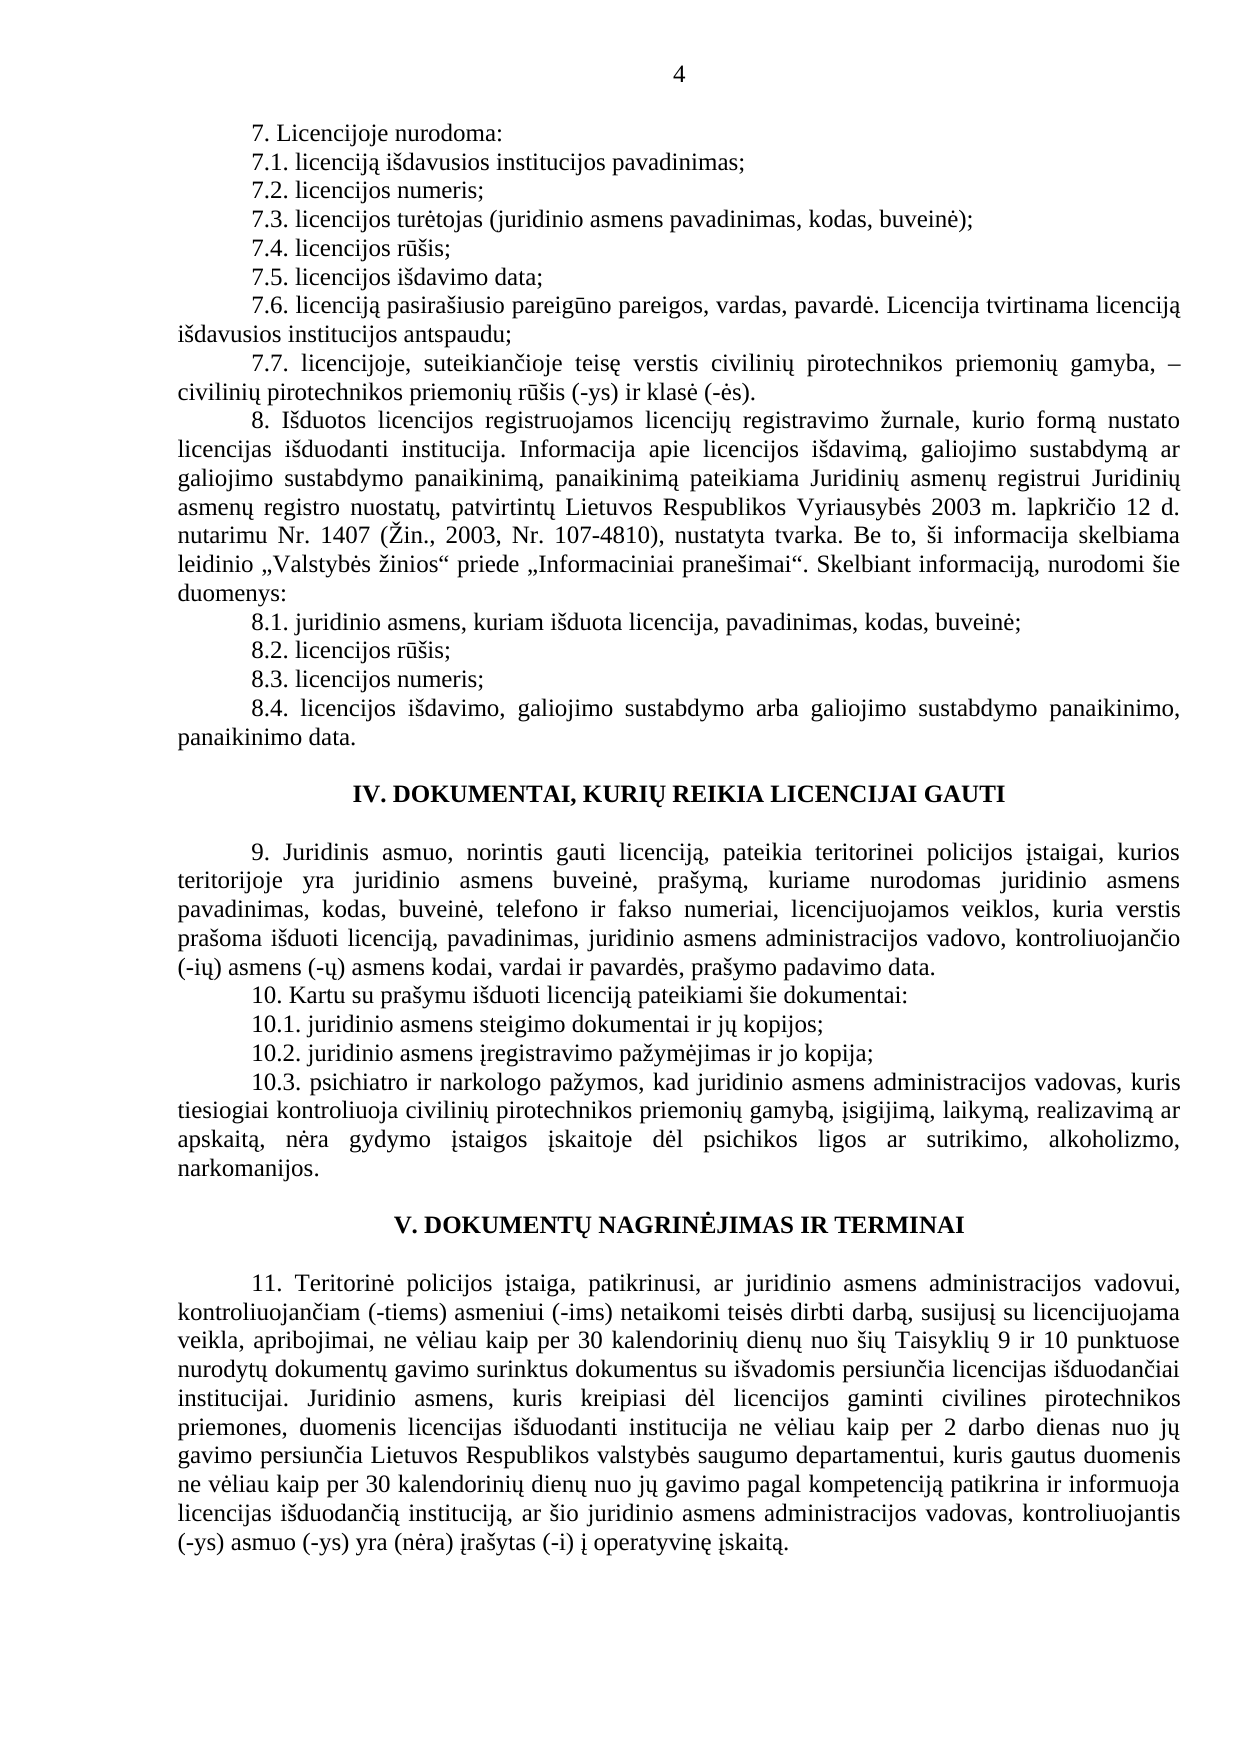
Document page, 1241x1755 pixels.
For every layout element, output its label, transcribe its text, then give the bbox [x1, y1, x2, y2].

text 10. Kartu su prašymu išduoti licenciją pateikiami šie dokumentai: [177, 981, 1181, 1009]
text 10.2. juridinio asmens įregistravimo pažymėjimas ir jo kopija; [177, 1038, 1181, 1067]
text 8.1. juridinio asmens, kuriam išduota licencija, pavadinimas, kodas, buveinė; [177, 607, 1181, 636]
text 8.4. licencijos išdavimo, galiojimo sustabdymo arba galiojimo sustabdymo panaikinimo, panaikinimo data. [177, 693, 1181, 751]
text 7.4. licencijos rūšis; [177, 233, 1181, 262]
text 7.6. licenciją pasirašiusio pareigūno pareigos, vardas, pavardė. Licencija tvirtinama licenciją išdavusios institucijos antspaudu; [177, 291, 1181, 348]
text V. DOKUMENTŲ NAGRINĖJIMAS IR TERMINAI [177, 1211, 1181, 1239]
text 7. Licencijoje nurodoma: [177, 118, 1181, 147]
text 10.1. juridinio asmens steigimo dokumentai ir jų kopijos; [177, 1009, 1181, 1038]
text 7.2. licencijos numeris; [177, 176, 1181, 204]
text 8. Išduotos licencijos registruojamos licencijų registravimo žurnale, kurio formą nustato licencijas išduodanti institucija. Informacija apie licencijos išdavimą, galiojimo sustabdymą ar galiojimo sustabdymo panaikinimą, panaikinimą pateikiama Juridinių asmenų registrui Juridinių asmenų registro nuostatų, patvirtintų Lietuvos Respublikos Vyriausybės 2003 m. lapkričio 12 d. nutarimu Nr. 1407 (Žin., 2003, Nr. 107-4810), nustatyta tvarka. Be to, ši informacija skelbiama leidinio „Valstybės žinios“ priede „Informaciniai pranešimai“. Skelbiant informaciją, nurodomi šie duomenys: [177, 406, 1181, 607]
text 7.1. licenciją išdavusios institucijos pavadinimas; [177, 147, 1181, 176]
text 7.7. licencijoje, suteikiančioje teisę verstis civilinių pirotechnikos priemonių gamyba, – civilinių pirotechnikos priemonių rūšis (-ys) ir klasė (-ės). [177, 348, 1181, 406]
text IV. DOKUMENTAI, KURIŲ REIKIA LICENCIJAI GAUTI [177, 779, 1181, 808]
text 11. Teritorinė policijos įstaiga, patikrinusi, ar juridinio asmens administracijos vadovui, kontroliuojančiam (-tiems) asmeniui (-ims) netaikomi teisės dirbti darbą, susijusį su licencijuojama veikla, apribojimai, ne vėliau kaip per 30 kalendorinių dienų nuo šių Taisyklių 9 ir 10 punktuose nurodytų dokumentų gavimo surinktus dokumentus su išvadomis persiunčia licencijas išduodančiai institucijai. Juridinio asmens, kuris kreipiasi dėl licencijos gaminti civilines pirotechnikos priemones, duomenis licencijas išduodanti institucija ne vėliau kaip per 2 darbo dienas nuo jų gavimo persiunčia Lietuvos Respublikos valstybės saugumo departamentui, kuris gautus duomenis ne vėliau kaip per 30 kalendorinių dienų nuo jų gavimo pagal kompetenciją patikrina ir informuoja licencijas išduodančią instituciją, ar šio juridinio asmens administracijos vadovas, kontroliuojantis (-ys) asmuo (-ys) yra (nėra) įrašytas (-i) į operatyvinę įskaitą. [177, 1268, 1181, 1556]
text 7.3. licencijos turėtojas (juridinio asmens pavadinimas, kodas, buveinė); [177, 204, 1181, 233]
text 7.5. licencijos išdavimo data; [177, 262, 1181, 291]
text 8.3. licencijos numeris; [177, 664, 1181, 693]
text 10.3. psichiatro ir narkologo pažymos, kad juridinio asmens administracijos vadovas, kuris tiesiogiai kontroliuoja civilinių pirotechnikos priemonių gamybą, įsigijimą, laikymą, realizavimą ar apskaitą, nėra gydymo įstaigos įskaitoje dėl psichikos ligos ar sutrikimo, alkoholizmo, narkomanijos. [177, 1067, 1181, 1182]
text 9. Juridinis asmuo, norintis gauti licenciją, pateikia teritorinei policijos įstaigai, kurios teritorijoje yra juridinio asmens buveinė, prašymą, kuriame nurodomas juridinio asmens pavadinimas, kodas, buveinė, telefono ir fakso numeriai, licencijuojamos veiklos, kuria verstis prašoma išduoti licenciją, pavadinimas, juridinio asmens administracijos vadovo, kontroliuojančio (-ių) asmens (-ų) asmens kodai, vardai ir pavardės, prašymo padavimo data. [177, 837, 1181, 981]
text 8.2. licencijos rūšis; [177, 636, 1181, 664]
